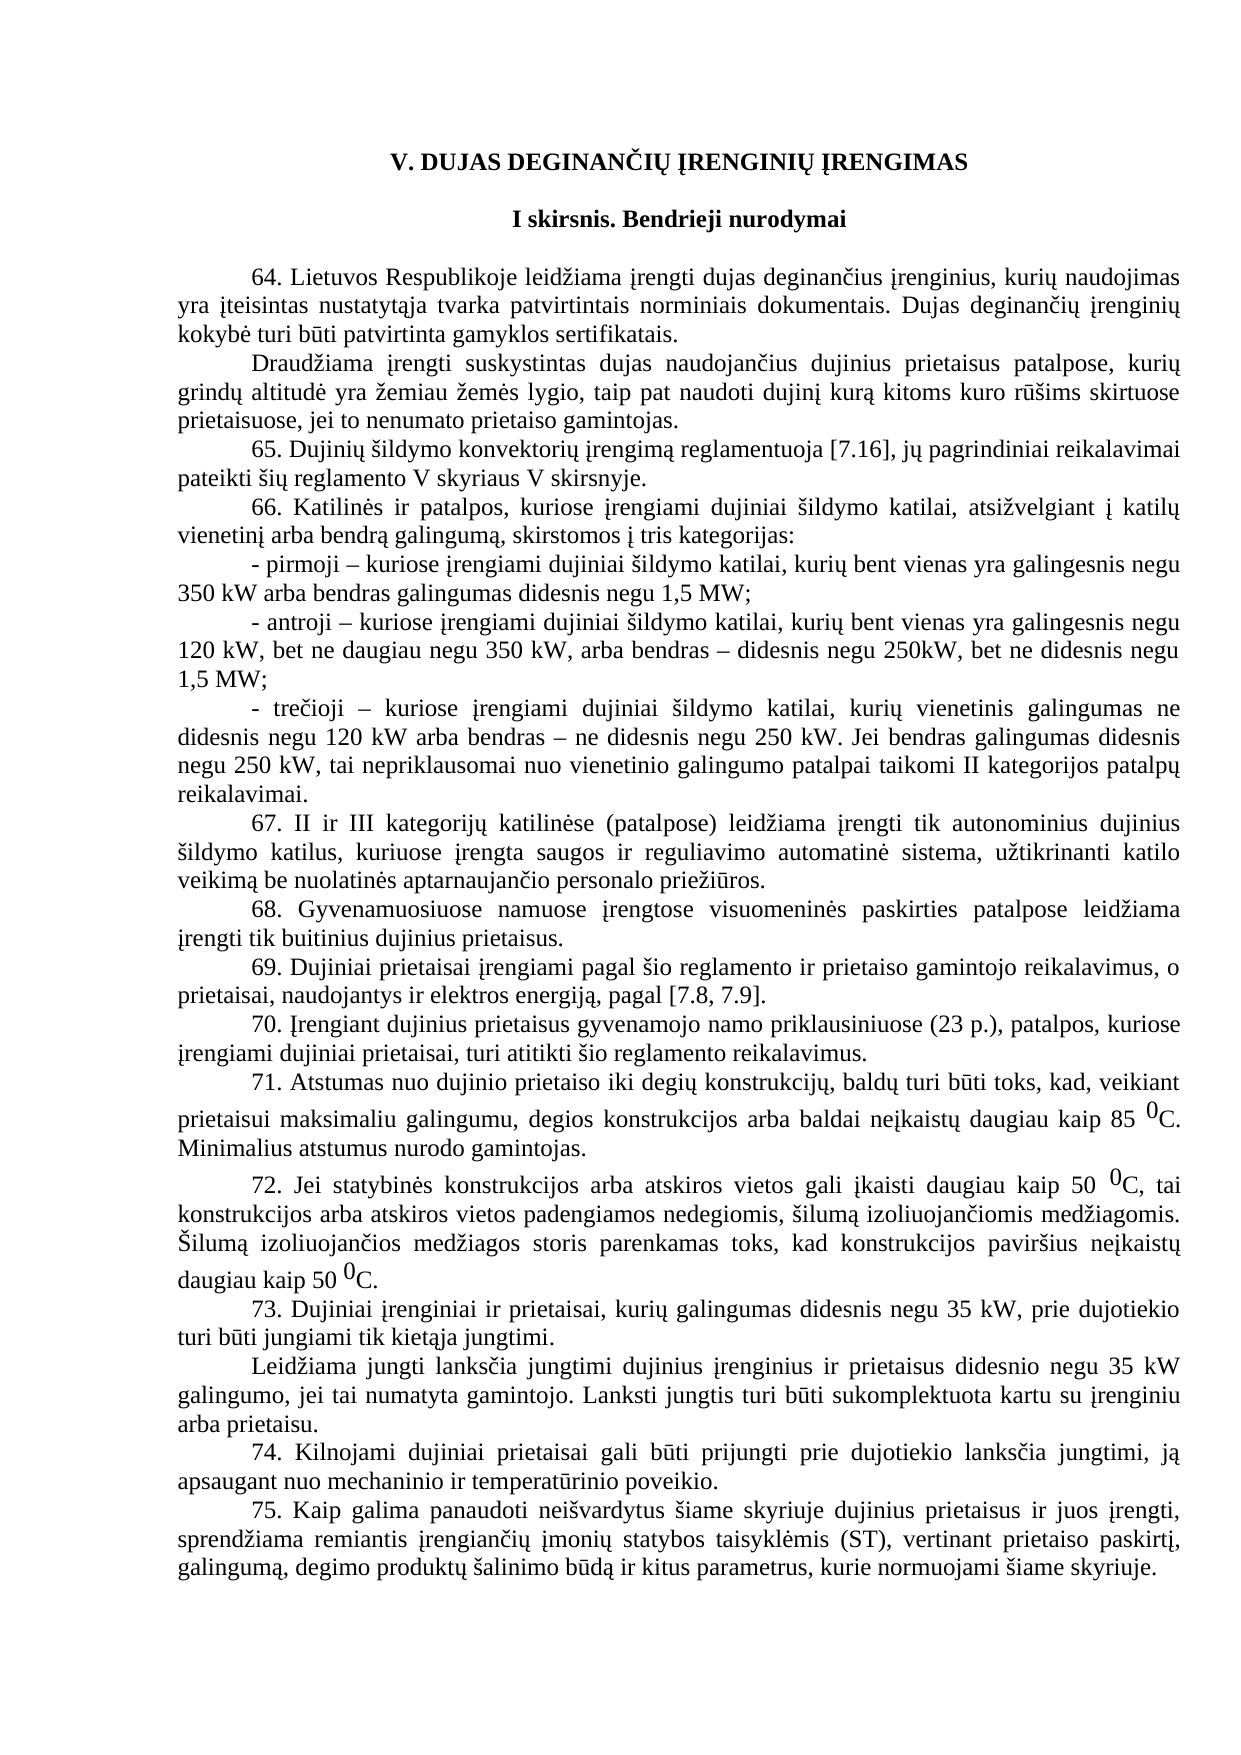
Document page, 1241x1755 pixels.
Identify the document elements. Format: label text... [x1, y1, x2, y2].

text Draudžiama įrengti suskystintas dujas naudojančius dujinius prietaisus patalpose, kurių grindų altitudė yra žemiau žemės lygio, taip pat naudoti dujinį kurą kitoms kuro rūšims skirtuose prietaisuose, jei to nenumato prietaiso gamintojas. [177, 348, 1181, 434]
text 68. Gyvenamuosiuose namuose įrengtose visuomeninės paskirties patalpose leidžiama įrengti tik buitinius dujinius prietaisus. [177, 894, 1181, 952]
text - antroji – kuriose įrengiami dujiniai šildymo katilai, kurių bent vienas yra galingesnis negu 120 kW, bet ne daugiau negu 350 kW, arba bendras – didesnis negu 250kW, bet ne didesnis negu 1,5 MW; [177, 607, 1181, 693]
text - pirmoji – kuriose įrengiami dujiniai šildymo katilai, kurių bent vienas yra galingesnis negu 350 kW arba bendras galingumas didesnis negu 1,5 MW; [177, 549, 1181, 607]
text - trečioji – kuriose įrengiami dujiniai šildymo katilai, kurių vienetinis galingumas ne didesnis negu 120 kW arba bendras – ne didesnis negu 250 kW. Jei bendras galingumas didesnis negu 250 kW, tai nepriklausomai nuo vienetinio galingumo patalpai taikomi II kategorijos patalpų reikalavimai. [177, 693, 1181, 808]
text 69. Dujiniai prietaisai įrengiami pagal šio reglamento ir prietaiso gamintojo reikalavimus, o prietaisai, naudojantys ir elektros energiją, pagal [7.8, 7.9]. [177, 952, 1181, 1009]
text 73. Dujiniai įrenginiai ir prietaisai, kurių galingumas didesnis negu 35 kW, prie dujotiekio turi būti jungiami tik kietąja jungtimi. [177, 1294, 1181, 1351]
text Leidžiama jungti lanksčia jungtimi dujinius įrenginius ir prietaisus didesnio negu 35 kW galingumo, jei tai numatyta gamintojo. Lanksti jungtis turi būti sukomplektuota kartu su įrenginiu arba prietaisu. [177, 1351, 1181, 1437]
text 66. Katilinės ir patalpos, kuriose įrengiami dujiniai šildymo katilai, atsižvelgiant į katilų vienetinį arba bendrą galingumą, skirstomos į tris kategorijas: [177, 492, 1181, 549]
text 70. Įrengiant dujinius prietaisus gyvenamojo namo priklausiniuose (23 p.), patalpos, kuriose įrengiami dujiniai prietaisai, turi atitikti šio reglamento reikalavimus. [177, 1009, 1181, 1067]
text I skirsnis. Bendrieji nurodymai [177, 204, 1181, 233]
text V. DUJAS DEGINANČIŲ ĮRENGINIŲ ĮRENGIMAS [177, 147, 1181, 176]
text 74. Kilnojami dujiniai prietaisai gali būti prijungti prie dujotiekio lanksčia jungtimi, ją apsaugant nuo mechaninio ir temperatūrinio poveikio. [177, 1437, 1181, 1495]
text 67. II ir III kategorijų katilinėse (patalpose) leidžiama įrengti tik autonominius dujinius šildymo katilus, kuriuose įrengta saugos ir reguliavimo automatinė sistema, užtikrinanti katilo veikimą be nuolatinės aptarnaujančio personalo priežiūros. [177, 808, 1181, 894]
text 64. Lietuvos Respublikoje leidžiama įrengti dujas deginančius įrenginius, kurių naudojimas yra įteisintas nustatytąja tvarka patvirtintais norminiais dokumentais. Dujas deginančių įrenginių kokybė turi būti patvirtinta gamyklos sertifikatais. [177, 262, 1181, 348]
text 72. Jei statybinės konstrukcijos arba atskiros vietos gali įkaisti daugiau kaip 50 0C, tai konstrukcijos arba atskiros vietos padengiamos nedegiomis, šilumą izoliuojančiomis medžiagomis. Šilumą izoliuojančios medžiagos storis parenkamas toks, kad konstrukcijos paviršius neįkaistų daugiau kaip 50 0C. [177, 1162, 1181, 1294]
text 71. Atstumas nuo dujinio prietaiso iki degių konstrukcijų, baldų turi būti toks, kad, veikiant prietaisui maksimaliu galingumu, degios konstrukcijos arba baldai neįkaistų daugiau kaip 85 0C. Minimalius atstumus nurodo gamintojas. [177, 1067, 1181, 1162]
text 75. Kaip galima panaudoti neišvardytus šiame skyriuje dujinius prietaisus ir juos įrengti, sprendžiama remiantis įrengiančių įmonių statybos taisyklėmis (ST), vertinant prietaiso paskirtį, galingumą, degimo produktų šalinimo būdą ir kitus parametrus, kurie normuojami šiame skyriuje. [177, 1495, 1181, 1581]
text 65. Dujinių šildymo konvektorių įrengimą reglamentuoja [7.16], jų pagrindiniai reikalavimai pateikti šių reglamento V skyriaus V skirsnyje. [177, 434, 1181, 492]
